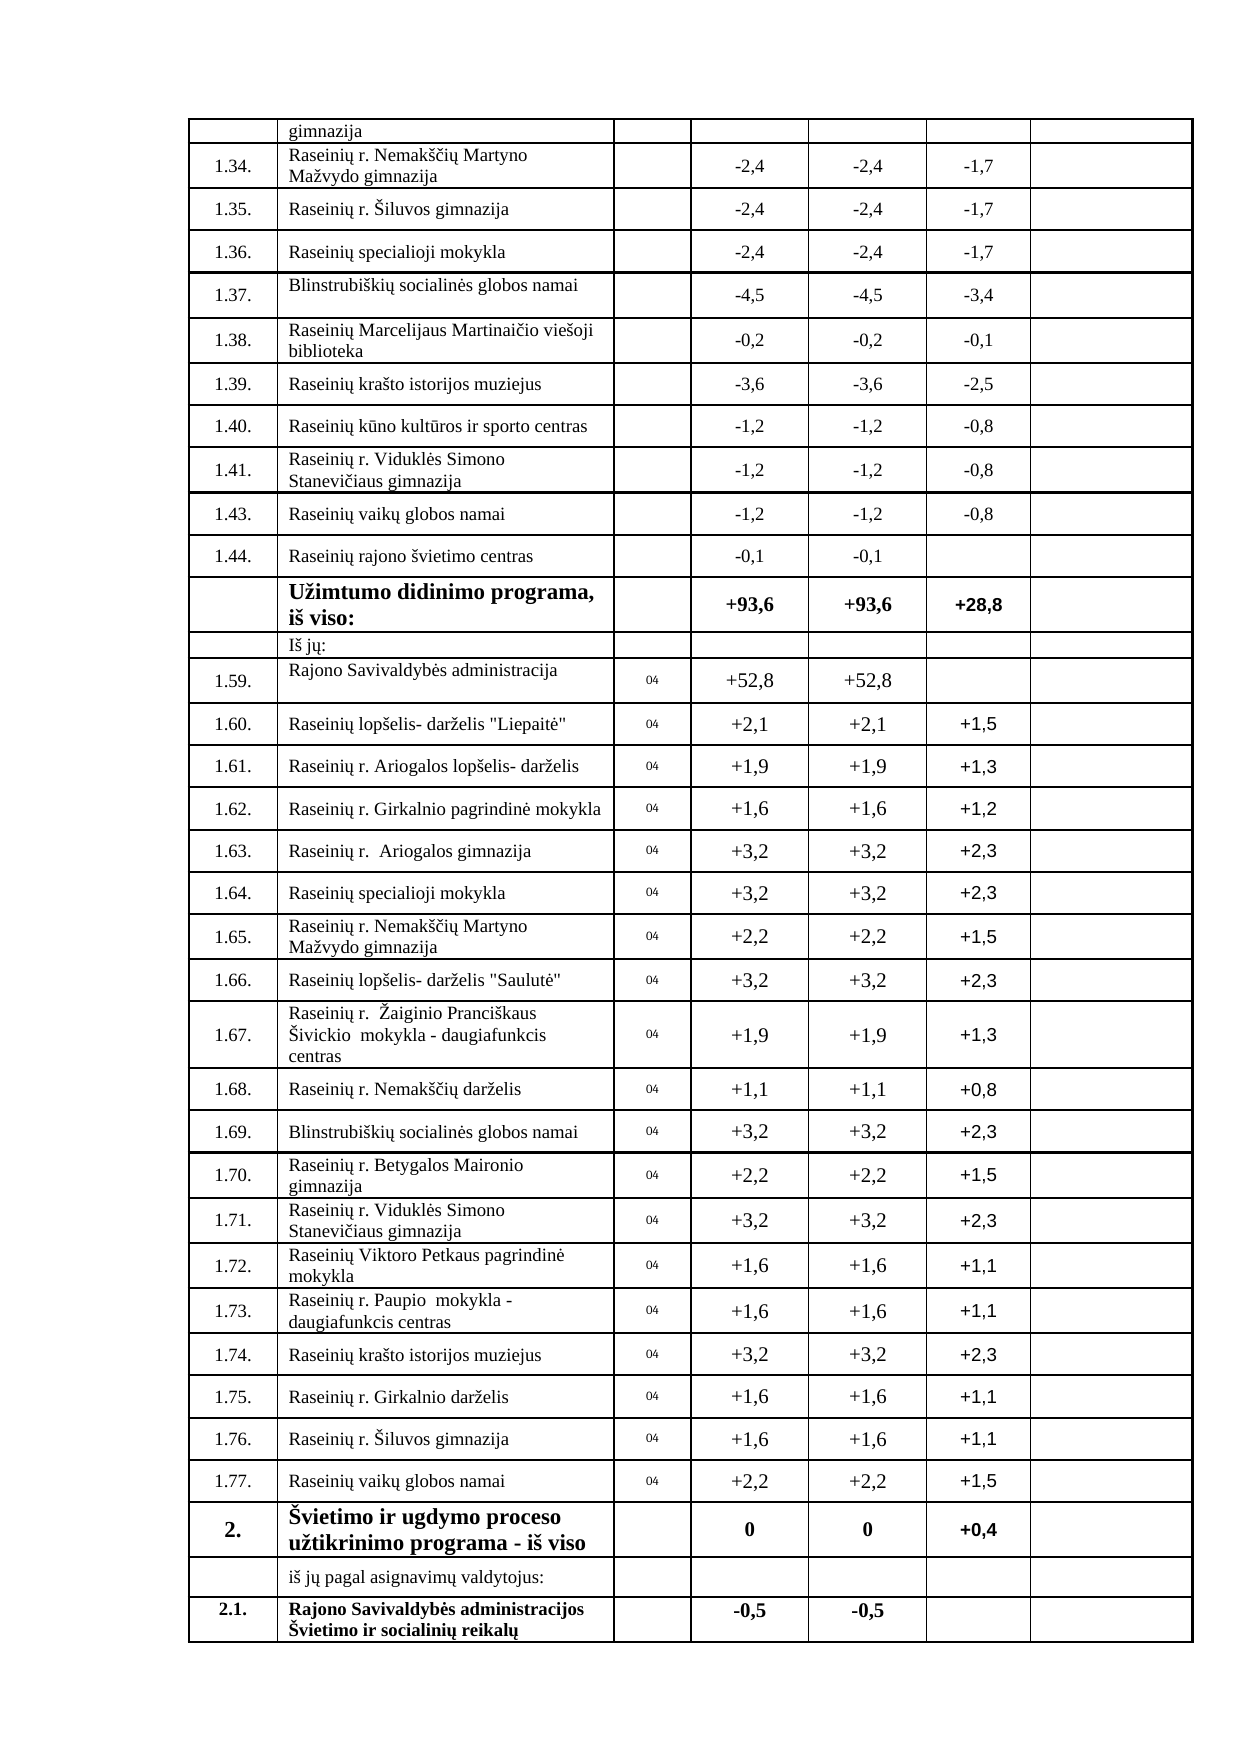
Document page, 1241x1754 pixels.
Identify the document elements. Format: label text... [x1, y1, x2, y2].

table_cell Raseinių r. Viduklės Simono Stanevičiaus gimnazija [278, 1199, 613, 1242]
table_cell +2,2 [692, 1461, 808, 1501]
table_cell [809, 633, 926, 657]
table_cell Raseinių kūno kultūros ir sporto centras [278, 406, 613, 446]
table_cell Iš jų: [278, 633, 613, 657]
table_cell +2,1 [809, 704, 926, 744]
table_cell [615, 274, 690, 317]
table_cell Blinstrubiškių socialinės globos namai [278, 274, 613, 317]
table_cell +1,6 [809, 1289, 926, 1332]
table_cell [1031, 120, 1191, 142]
table_cell [1031, 746, 1191, 786]
table_cell 1.39. [190, 364, 277, 404]
table_cell 1.59. [190, 659, 277, 702]
table_cell 0 [692, 1503, 808, 1556]
table_cell 1.44. [190, 536, 277, 576]
table_cell [1031, 1199, 1191, 1242]
table_cell 04 [615, 1334, 690, 1374]
table_cell +1,2 [927, 788, 1030, 828]
table_cell 1.77. [190, 1461, 277, 1501]
table_cell [615, 144, 690, 187]
table_cell 04 [615, 1002, 690, 1067]
table_cell [190, 1558, 277, 1596]
table_cell 1.73. [190, 1289, 277, 1332]
table_cell [615, 633, 690, 657]
table_cell +1,1 [927, 1376, 1030, 1417]
table_cell [1031, 1598, 1191, 1641]
table_cell [615, 406, 690, 446]
table_cell +1,6 [692, 1419, 808, 1459]
table_cell Švietimo ir ugdymo proceso užtikrinimo programa - iš viso [278, 1503, 613, 1556]
table_cell +2,2 [692, 1154, 808, 1197]
table_cell -0,1 [809, 536, 926, 576]
table_cell [1031, 1002, 1191, 1067]
table_cell -0,5 [692, 1598, 808, 1641]
table_cell [1031, 448, 1191, 491]
table_cell 04 [615, 1069, 690, 1109]
table_cell 1.65. [190, 915, 277, 958]
table_cell -0,8 [927, 448, 1030, 491]
table_cell +1,6 [692, 1376, 808, 1417]
table_cell -1,2 [809, 448, 926, 491]
table_cell 1.74. [190, 1334, 277, 1374]
table_cell -2,4 [809, 231, 926, 271]
table_cell 1.60. [190, 704, 277, 744]
table_cell 04 [615, 704, 690, 744]
table_cell -0,1 [692, 536, 808, 576]
table_cell [927, 1598, 1030, 1641]
table_cell [615, 1558, 690, 1596]
table_cell Raseinių krašto istorijos muziejus [278, 1334, 613, 1374]
table_cell [1031, 659, 1191, 702]
table_cell +1,3 [927, 1002, 1030, 1067]
table_cell +93,6 [692, 578, 808, 631]
table_cell 04 [615, 1199, 690, 1242]
table_cell [1031, 578, 1191, 631]
table_cell +1,5 [927, 704, 1030, 744]
table_cell -1,7 [927, 231, 1030, 271]
table_cell +3,2 [692, 873, 808, 913]
table_cell 04 [615, 788, 690, 828]
table_cell [1031, 231, 1191, 271]
table_cell +1,6 [809, 1419, 926, 1459]
table_cell Raseinių r. Girkalnio pagrindinė mokykla [278, 788, 613, 828]
table_cell -0,5 [809, 1598, 926, 1641]
table_cell 04 [615, 831, 690, 871]
table_cell 1.70. [190, 1154, 277, 1197]
table_cell +3,2 [809, 1111, 926, 1151]
table_cell 04 [615, 873, 690, 913]
table_cell Raseinių lopšelis- darželis "Liepaitė" [278, 704, 613, 744]
table_cell 1.34. [190, 144, 277, 187]
table_cell +1,5 [927, 1154, 1030, 1197]
table_cell +0,4 [927, 1503, 1030, 1556]
table_cell [1031, 274, 1191, 317]
table_cell +1,1 [927, 1289, 1030, 1332]
table_cell -2,4 [692, 189, 808, 229]
table_cell +3,2 [809, 831, 926, 871]
table_cell gimnazija [278, 120, 613, 142]
table_cell 04 [615, 960, 690, 1000]
table_cell 1.67. [190, 1002, 277, 1067]
table_cell [615, 448, 690, 491]
table_cell -2,5 [927, 364, 1030, 404]
table_cell +1,1 [927, 1419, 1030, 1459]
table_cell 1.64. [190, 873, 277, 913]
table_cell [1031, 915, 1191, 958]
table_cell [1031, 144, 1191, 187]
table_cell Raseinių r. Betygalos Maironio gimnazija [278, 1154, 613, 1197]
table_cell 1.41. [190, 448, 277, 491]
table_cell [1031, 1376, 1191, 1417]
table_cell -1,7 [927, 144, 1030, 187]
table_cell -1,2 [809, 406, 926, 446]
table_cell Raseinių r. Ariogalos gimnazija [278, 831, 613, 871]
table_cell -2,4 [692, 144, 808, 187]
table_cell Raseinių r. Nemakščių darželis [278, 1069, 613, 1109]
table_cell -1,2 [692, 406, 808, 446]
table_cell 04 [615, 746, 690, 786]
table_cell Raseinių r. Paupio mokykla - daugiafunkcis centras [278, 1289, 613, 1332]
table_cell [1031, 873, 1191, 913]
table_cell [615, 231, 690, 271]
table_cell +2,3 [927, 1199, 1030, 1242]
table_cell [809, 120, 926, 142]
table_cell [190, 633, 277, 657]
table_cell [1031, 633, 1191, 657]
table_cell -1,2 [809, 494, 926, 533]
table_cell 04 [615, 915, 690, 958]
table_cell -4,5 [809, 274, 926, 317]
table_cell [927, 536, 1030, 576]
table_cell [190, 120, 277, 142]
table_cell 04 [615, 1154, 690, 1197]
table_cell 04 [615, 1289, 690, 1332]
table_cell 04 [615, 1111, 690, 1151]
table_cell +3,2 [809, 1334, 926, 1374]
table_cell [927, 120, 1030, 142]
table_cell Raseinių krašto istorijos muziejus [278, 364, 613, 404]
table_cell 1.71. [190, 1199, 277, 1242]
table_cell -2,4 [809, 144, 926, 187]
table_cell +2,1 [692, 704, 808, 744]
table_cell [692, 120, 808, 142]
table_cell +1,9 [809, 1002, 926, 1067]
table_cell 1.40. [190, 406, 277, 446]
table_cell +28,8 [927, 578, 1030, 631]
table_cell +52,8 [809, 659, 926, 702]
table_cell Raseinių r. Girkalnio darželis [278, 1376, 613, 1417]
table_cell +2,3 [927, 1334, 1030, 1374]
table_cell -1,2 [692, 494, 808, 533]
table_cell [1031, 406, 1191, 446]
table_cell -1,2 [692, 448, 808, 491]
table_cell Rajono Savivaldybės administracijos Švietimo ir socialinių reikalų [278, 1598, 613, 1641]
table_cell [615, 578, 690, 631]
table_cell +93,6 [809, 578, 926, 631]
table_cell 04 [615, 1376, 690, 1417]
table_cell Blinstrubiškių socialinės globos namai [278, 1111, 613, 1151]
table_cell [615, 364, 690, 404]
table_cell -0,2 [809, 319, 926, 362]
table_cell [1031, 1558, 1191, 1596]
table_cell [809, 1558, 926, 1596]
table_cell -3,6 [692, 364, 808, 404]
table_cell 1.76. [190, 1419, 277, 1459]
table_cell iš jų pagal asignavimų valdytojus: [278, 1558, 613, 1596]
table_cell +2,3 [927, 873, 1030, 913]
table_cell 2.1. [190, 1598, 277, 1641]
table_cell [1031, 960, 1191, 1000]
table_cell -0,8 [927, 406, 1030, 446]
table_cell +2,2 [809, 1154, 926, 1197]
table_cell Raseinių r. Nemakščių Martyno Mažvydo gimnazija [278, 915, 613, 958]
table_cell [615, 319, 690, 362]
table_cell +1,5 [927, 1461, 1030, 1501]
table_cell 04 [615, 1461, 690, 1501]
table_cell +3,2 [692, 1334, 808, 1374]
table_cell +1,6 [692, 1244, 808, 1287]
table_cell +52,8 [692, 659, 808, 702]
table_cell Raseinių vaikų globos namai [278, 1461, 613, 1501]
table_cell +2,3 [927, 960, 1030, 1000]
table_cell 04 [615, 1419, 690, 1459]
table_cell +1,5 [927, 915, 1030, 958]
table_cell 1.66. [190, 960, 277, 1000]
table_cell 1.37. [190, 274, 277, 317]
table_cell [692, 1558, 808, 1596]
table_cell [1031, 1289, 1191, 1332]
table_cell [615, 189, 690, 229]
table_cell +1,6 [809, 788, 926, 828]
table_cell [615, 1503, 690, 1556]
table_cell +1,6 [809, 1244, 926, 1287]
table_cell Raseinių lopšelis- darželis "Saulutė" [278, 960, 613, 1000]
table_cell +3,2 [692, 960, 808, 1000]
table_cell [1031, 319, 1191, 362]
table_cell [1031, 1461, 1191, 1501]
table_cell [190, 578, 277, 631]
table_cell [615, 120, 690, 142]
table_cell +3,2 [809, 960, 926, 1000]
table_cell Raseinių r. Nemakščių Martyno Mažvydo gimnazija [278, 144, 613, 187]
table_cell +3,2 [692, 831, 808, 871]
table_cell [927, 1558, 1030, 1596]
table_cell -3,4 [927, 274, 1030, 317]
table_cell Raseinių r. Ariogalos lopšelis- darželis [278, 746, 613, 786]
table_cell +1,6 [692, 788, 808, 828]
table_cell Raseinių r. Žaiginio Pranciškaus Šivickio mokykla - daugiafunkcis centras [278, 1002, 613, 1067]
table_cell +1,9 [809, 746, 926, 786]
table_cell 1.38. [190, 319, 277, 362]
table_cell Raseinių rajono švietimo centras [278, 536, 613, 576]
table_cell +1,6 [692, 1289, 808, 1332]
table_cell [927, 633, 1030, 657]
table_cell [1031, 1503, 1191, 1556]
table_cell Rajono Savivaldybės administracija [278, 659, 613, 702]
table_cell 1.61. [190, 746, 277, 786]
table_cell +3,2 [692, 1199, 808, 1242]
table_cell -2,4 [692, 231, 808, 271]
table_cell 1.63. [190, 831, 277, 871]
table_cell [927, 659, 1030, 702]
table_cell +0,8 [927, 1069, 1030, 1109]
table_cell 2. [190, 1503, 277, 1556]
table_cell [1031, 189, 1191, 229]
table_cell +1,9 [692, 746, 808, 786]
table_cell Raseinių r. Viduklės Simono Stanevičiaus gimnazija [278, 448, 613, 491]
table_cell -2,4 [809, 189, 926, 229]
table_cell +1,1 [692, 1069, 808, 1109]
table_cell [1031, 704, 1191, 744]
table_cell -4,5 [692, 274, 808, 317]
table_cell +2,3 [927, 831, 1030, 871]
table_cell -0,2 [692, 319, 808, 362]
table_cell -0,1 [927, 319, 1030, 362]
table_cell +2,2 [809, 915, 926, 958]
table_cell [1031, 1244, 1191, 1287]
table_cell +1,3 [927, 746, 1030, 786]
table_cell [692, 633, 808, 657]
table_cell [615, 494, 690, 533]
table_cell [615, 1598, 690, 1641]
table_cell [1031, 536, 1191, 576]
table_cell 1.72. [190, 1244, 277, 1287]
table_cell Raseinių specialioji mokykla [278, 873, 613, 913]
table_cell -3,6 [809, 364, 926, 404]
table_cell Raseinių specialioji mokykla [278, 231, 613, 271]
table_cell Užimtumo didinimo programa, iš viso: [278, 578, 613, 631]
table_cell Raseinių r. Šiluvos gimnazija [278, 1419, 613, 1459]
table_cell [1031, 1069, 1191, 1109]
table_cell +3,2 [692, 1111, 808, 1151]
table_cell [1031, 788, 1191, 828]
table_cell [1031, 1111, 1191, 1151]
table_cell -1,7 [927, 189, 1030, 229]
table_cell +3,2 [809, 873, 926, 913]
table_cell 1.68. [190, 1069, 277, 1109]
table_cell +2,2 [692, 915, 808, 958]
table_cell 1.75. [190, 1376, 277, 1417]
table_cell Raseinių Viktoro Petkaus pagrindinė mokykla [278, 1244, 613, 1287]
table_cell +1,1 [809, 1069, 926, 1109]
table_cell +3,2 [809, 1199, 926, 1242]
table_cell 1.43. [190, 494, 277, 533]
table_cell +1,9 [692, 1002, 808, 1067]
table_cell 1.35. [190, 189, 277, 229]
table_cell 1.69. [190, 1111, 277, 1151]
table_cell 1.62. [190, 788, 277, 828]
table_cell 1.36. [190, 231, 277, 271]
table_cell [1031, 494, 1191, 533]
table_cell 0 [809, 1503, 926, 1556]
table_cell +1,1 [927, 1244, 1030, 1287]
table_cell [1031, 1154, 1191, 1197]
table_cell [1031, 1334, 1191, 1374]
table_cell 04 [615, 1244, 690, 1287]
table_cell Raseinių r. Šiluvos gimnazija [278, 189, 613, 229]
table_cell +2,2 [809, 1461, 926, 1501]
table_cell Raseinių vaikų globos namai [278, 494, 613, 533]
table_cell Raseinių Marcelijaus Martinaičio viešoji biblioteka [278, 319, 613, 362]
table_cell [1031, 364, 1191, 404]
table_cell -0,8 [927, 494, 1030, 533]
table_cell +2,3 [927, 1111, 1030, 1151]
table_cell [1031, 1419, 1191, 1459]
table_cell +1,6 [809, 1376, 926, 1417]
table_cell 04 [615, 659, 690, 702]
table_cell [615, 536, 690, 576]
table_cell [1031, 831, 1191, 871]
